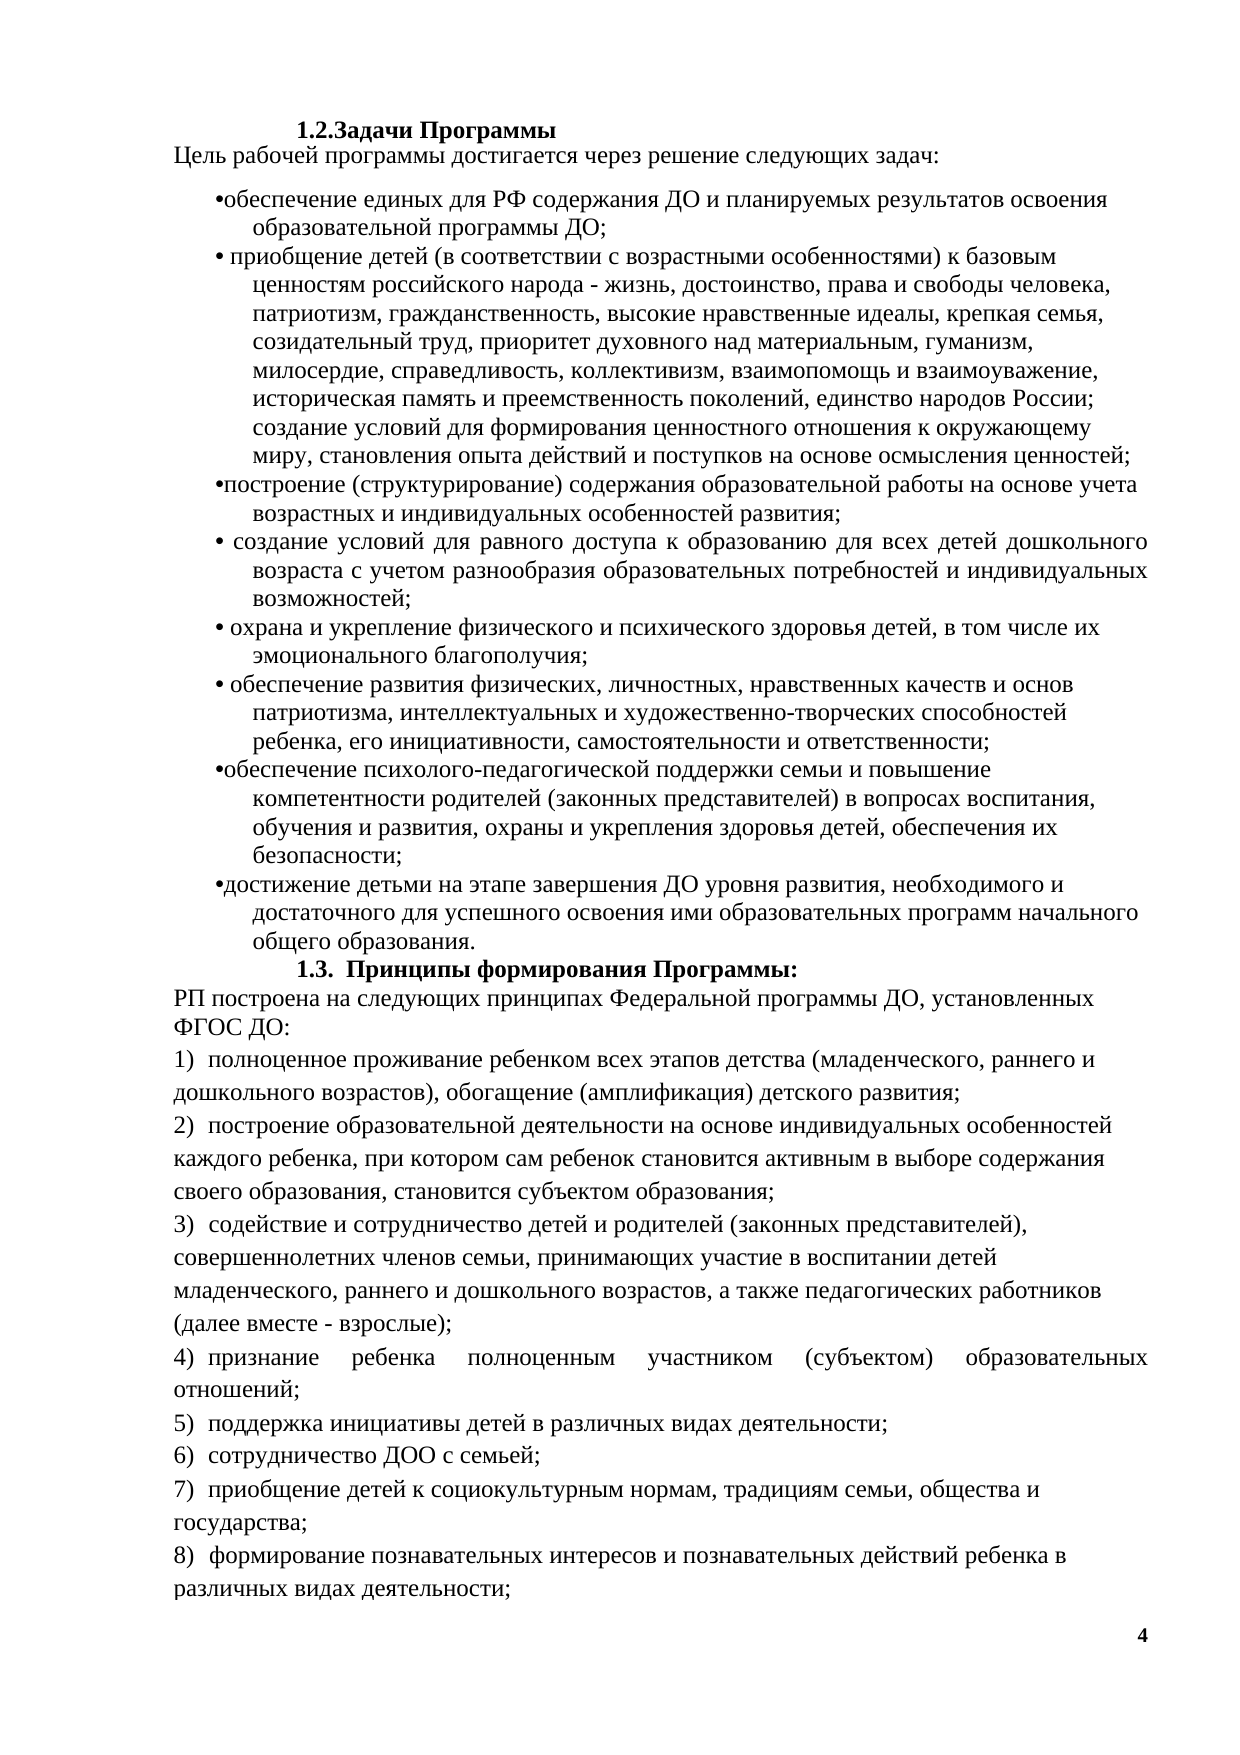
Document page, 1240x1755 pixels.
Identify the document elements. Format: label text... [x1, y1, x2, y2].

text •достижение детьми на этапе завершения ДО уровня развития, необходимого и достаточного для успешного освоения ими образовательных программ начального общего образования. [215, 869, 1149, 955]
list содействие и сотрудничество детей и родителей (законных представителей), совершеннолетних членов семьи, принимающих участие в воспитании детей младенческого, раннего и дошкольного возрастов, а также педагогических работников (далее вместе - взрослые); [173, 1206, 1149, 1338]
text 4 [1137, 1626, 1154, 1647]
list построение образовательной деятельности на основе индивидуальных особенностей каждого ребенка, при котором сам ребенок становится активным в выборе содержания своего образования, становится субъектом образования; [173, 1107, 1149, 1206]
text • приобщение детей (в соответствии с возрастными особенностями) к базовым ценностям российского народа - жизнь, достоинство, права и свободы человека, патриотизм, гражданственность, высокие нравственные идеалы, крепкая семья, созидательный труд, приоритет духовного над материальным, гуманизм, милосердие, справедливость, коллективизм, взаимопомощь и взаимоуважение, историческая память и преемственность поколений, единство народов России; создание условий для формирования ценностного отношения к окружающему миру, становления опыта действий и поступков на основе осмысления ценностей; [215, 241, 1149, 470]
text •обеспечение психолого-педагогической поддержки семьи и повышение [215, 755, 1149, 784]
list сотрудничество ДОО с семьей; [173, 1438, 1149, 1471]
text • создание условий для равного доступа к образованию для всех детей дошкольного возраста с учетом разнообразия образовательных потребностей и индивидуальных возможностей; [215, 527, 1149, 612]
subtitle 1.2.Задачи Программы [296, 118, 1149, 143]
list поддержка инициативы детей в различных видах деятельности; [173, 1404, 1149, 1438]
text •обеспечение единых для РФ содержания ДО и планируемых результатов освоения образовательной программы ДО; [215, 184, 1149, 241]
text Цель рабочей программы достигается через решение следующих задач: [173, 143, 1149, 168]
text • обеспечение развития физических, личностных, нравственных качеств и основ патриотизма, интеллектуальных и художественно-творческих способностей ребенка, его инициативности, самостоятельности и ответственности; [215, 669, 1149, 755]
text компетентности родителей (законных представителей) в вопросах воспитания, обучения и развития, охраны и укрепления здоровья детей, обеспечения их безопасности; [252, 784, 1149, 869]
text • охрана и укрепление физического и психического здоровья детей, в том числе их эмоционального благополучия; [215, 612, 1149, 669]
text РП построена на следующих принципах Федеральной программы ДО, установленных ФГОС ДО: [173, 983, 1149, 1041]
list формирование познавательных интересов и познавательных действий ребенка в различных видах деятельности; [173, 1537, 1149, 1599]
list признание ребенка полноценным участником (субъектом) образовательных отношений; [173, 1338, 1149, 1404]
subtitle 1.3. Принципы формирования Программы: [296, 955, 1149, 983]
text •построение (структурирование) содержания образовательной работы на основе учета возрастных и индивидуальных особенностей развития; [215, 470, 1149, 527]
list приобщение детей к социокультурным нормам, традициям семьи, общества и государства; [173, 1471, 1149, 1537]
list полноценное проживание ребенком всех этапов детства (младенческого, раннего и дошкольного возрастов), обогащение (амплификация) детского развития; [173, 1041, 1149, 1107]
